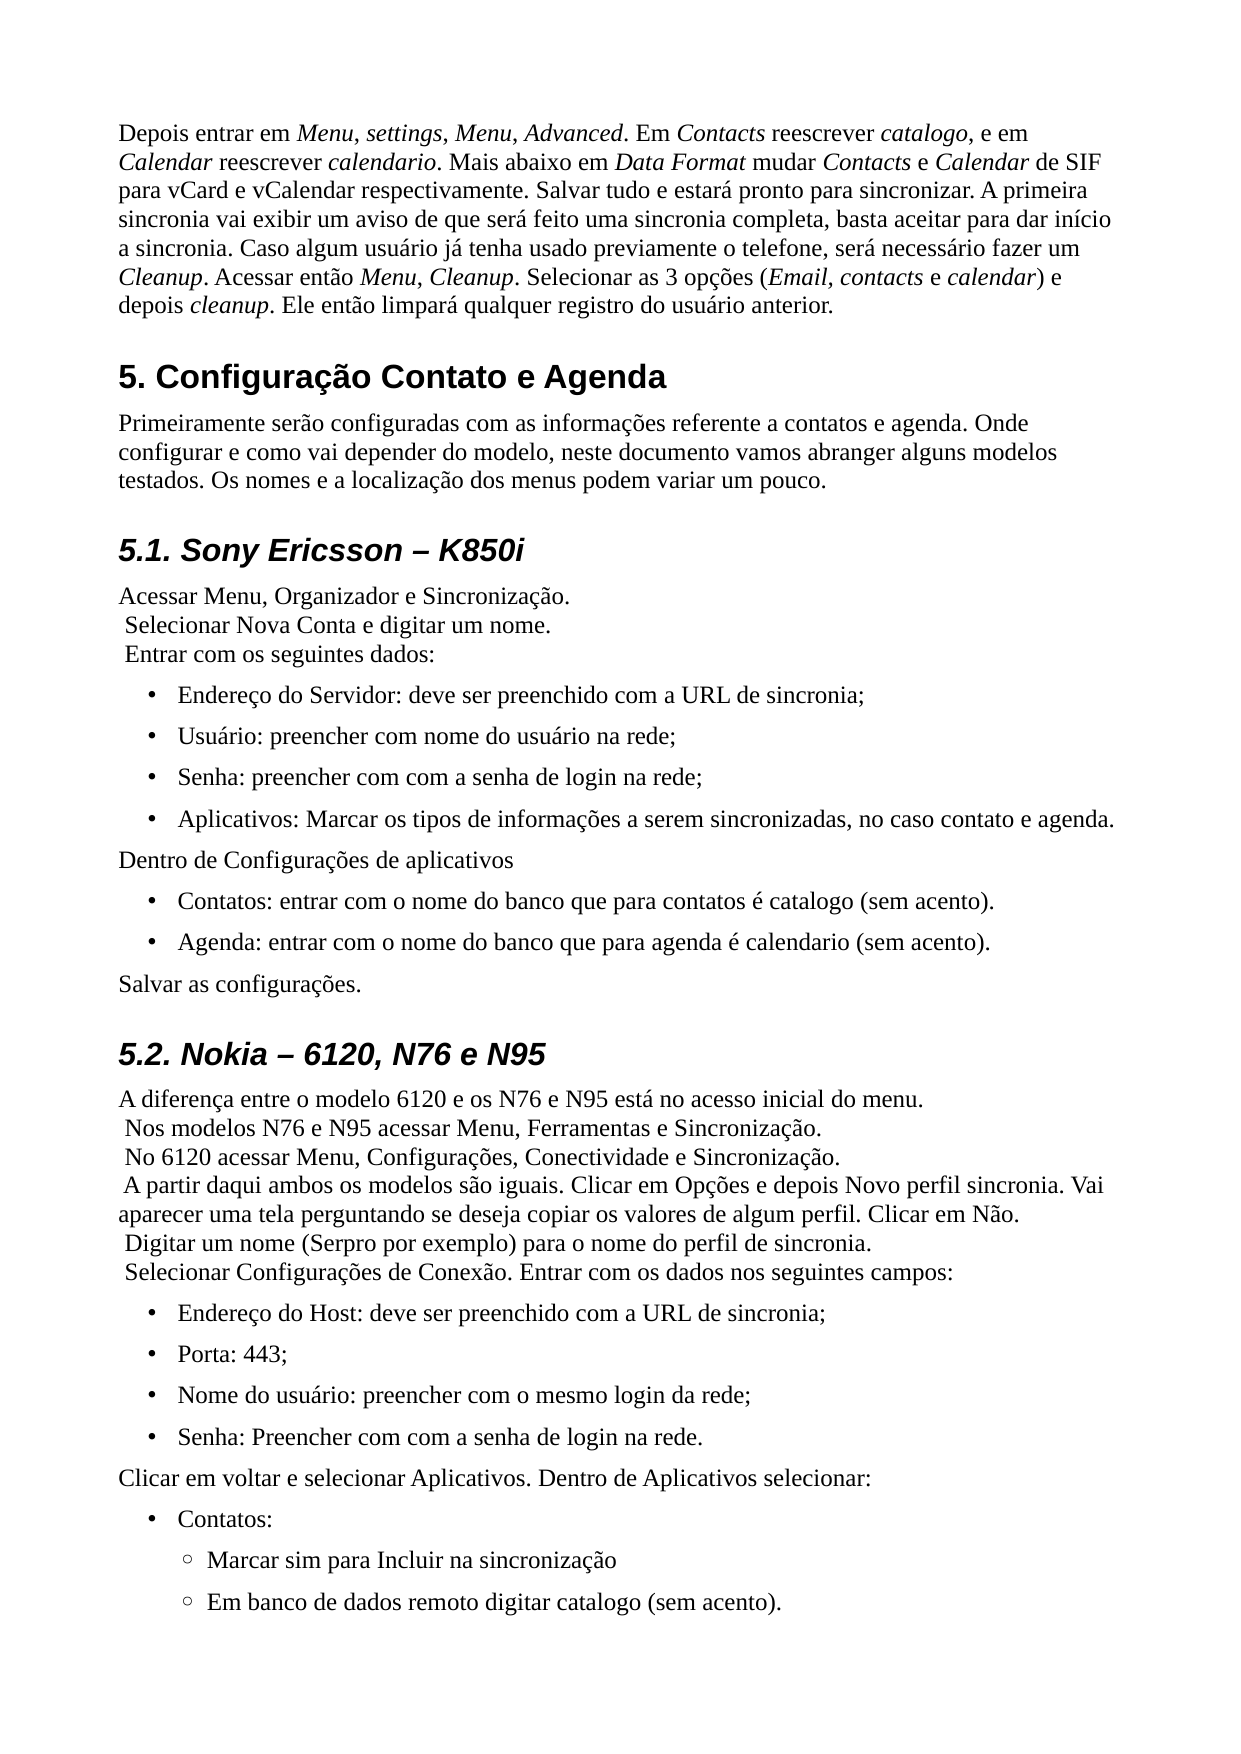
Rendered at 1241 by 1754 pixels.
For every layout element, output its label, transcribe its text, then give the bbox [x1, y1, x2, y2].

list Contatos: entrar com o nome do banco que para contatos é catalogo (sem acento). [148, 886, 1122, 915]
text Acessar Menu, Organizador e Sincronização. Selecionar Nova Conta e digitar um nome. Entrar com os seguintes dados: [118, 581, 1122, 667]
text Dentro de Configurações de aplicativos [118, 845, 1122, 874]
list Senha: Preencher com com a senha de login na rede. [148, 1422, 1122, 1451]
list Agenda: entrar com o nome do banco que para agenda é calendario (sem acento). [148, 927, 1122, 956]
list Endereço do Host: deve ser preenchido com a URL de sincronia; [148, 1298, 1122, 1327]
subtitle 5.1. Sony Ericsson – K850i [118, 532, 1122, 569]
text Clicar em voltar e selecionar Aplicativos. Dentro de Aplicativos selecionar: [118, 1463, 1122, 1492]
list Contatos: [148, 1504, 1122, 1533]
list Marcar sim para Incluir na sincronização [177, 1546, 1122, 1574]
list Em banco de dados remoto digitar catalogo (sem acento). [177, 1587, 1122, 1616]
list Porta: 443; [148, 1339, 1122, 1368]
list Senha: preencher com com a senha de login na rede; [148, 762, 1122, 791]
subtitle 5. Configuração Contato e Agenda [118, 357, 1122, 396]
text Salvar as configurações. [118, 969, 1122, 997]
text Primeiramente serão configuradas com as informações referente a contatos e agenda. Onde configurar e como vai depender do modelo, neste documento vamos abranger alguns modelos testados. Os nomes e a localização dos menus podem variar um pouco. [118, 408, 1122, 494]
list Aplicativos: Marcar os tipos de informações a serem sincronizadas, no caso contato e agenda. [148, 804, 1122, 832]
list Usuário: preencher com nome do usuário na rede; [148, 721, 1122, 750]
subtitle 5.2. Nokia – 6120, N76 e N95 [118, 1035, 1122, 1072]
list Nome do usuário: preencher com o mesmo login da rede; [148, 1381, 1122, 1409]
list Endereço do Servidor: deve ser preenchido com a URL de sincronia; [148, 680, 1122, 709]
text Depois entrar em Menu, settings, Menu, Advanced. Em Contacts reescrever catalogo, e em Calendar reescrever calendario. Mais abaixo em Data Format mudar Contacts e Calendar de SIF para vCard e vCalendar respectivamente. Salvar tudo e estará pronto para sincronizar. A primeira sincronia vai exibir um aviso de que será feito uma sincronia completa, basta aceitar para dar início a sincronia. Caso algum usuário já tenha usado previamente o telefone, será necessário fazer um Cleanup. Acessar então Menu, Cleanup. Selecionar as 3 opções (Email, contacts e calendar) e depois cleanup. Ele então limpará qualquer registro do usuário anterior. [118, 118, 1122, 319]
text A diferença entre o modelo 6120 e os N76 e N95 está no acesso inicial do menu. Nos modelos N76 e N95 acessar Menu, Ferramentas e Sincronização. No 6120 acessar Menu, Configurações, Conectividade e Sincronização. A partir daqui ambos os modelos são iguais. Clicar em Opções e depois Novo perfil sincronia. Vai aparecer uma tela perguntando se deseja copiar os valores de algum perfil. Clicar em Não. Digitar um nome (Serpro por exemplo) para o nome do perfil de sincronia. Selecionar Configurações de Conexão. Entrar com os dados nos seguintes campos: [118, 1084, 1122, 1286]
